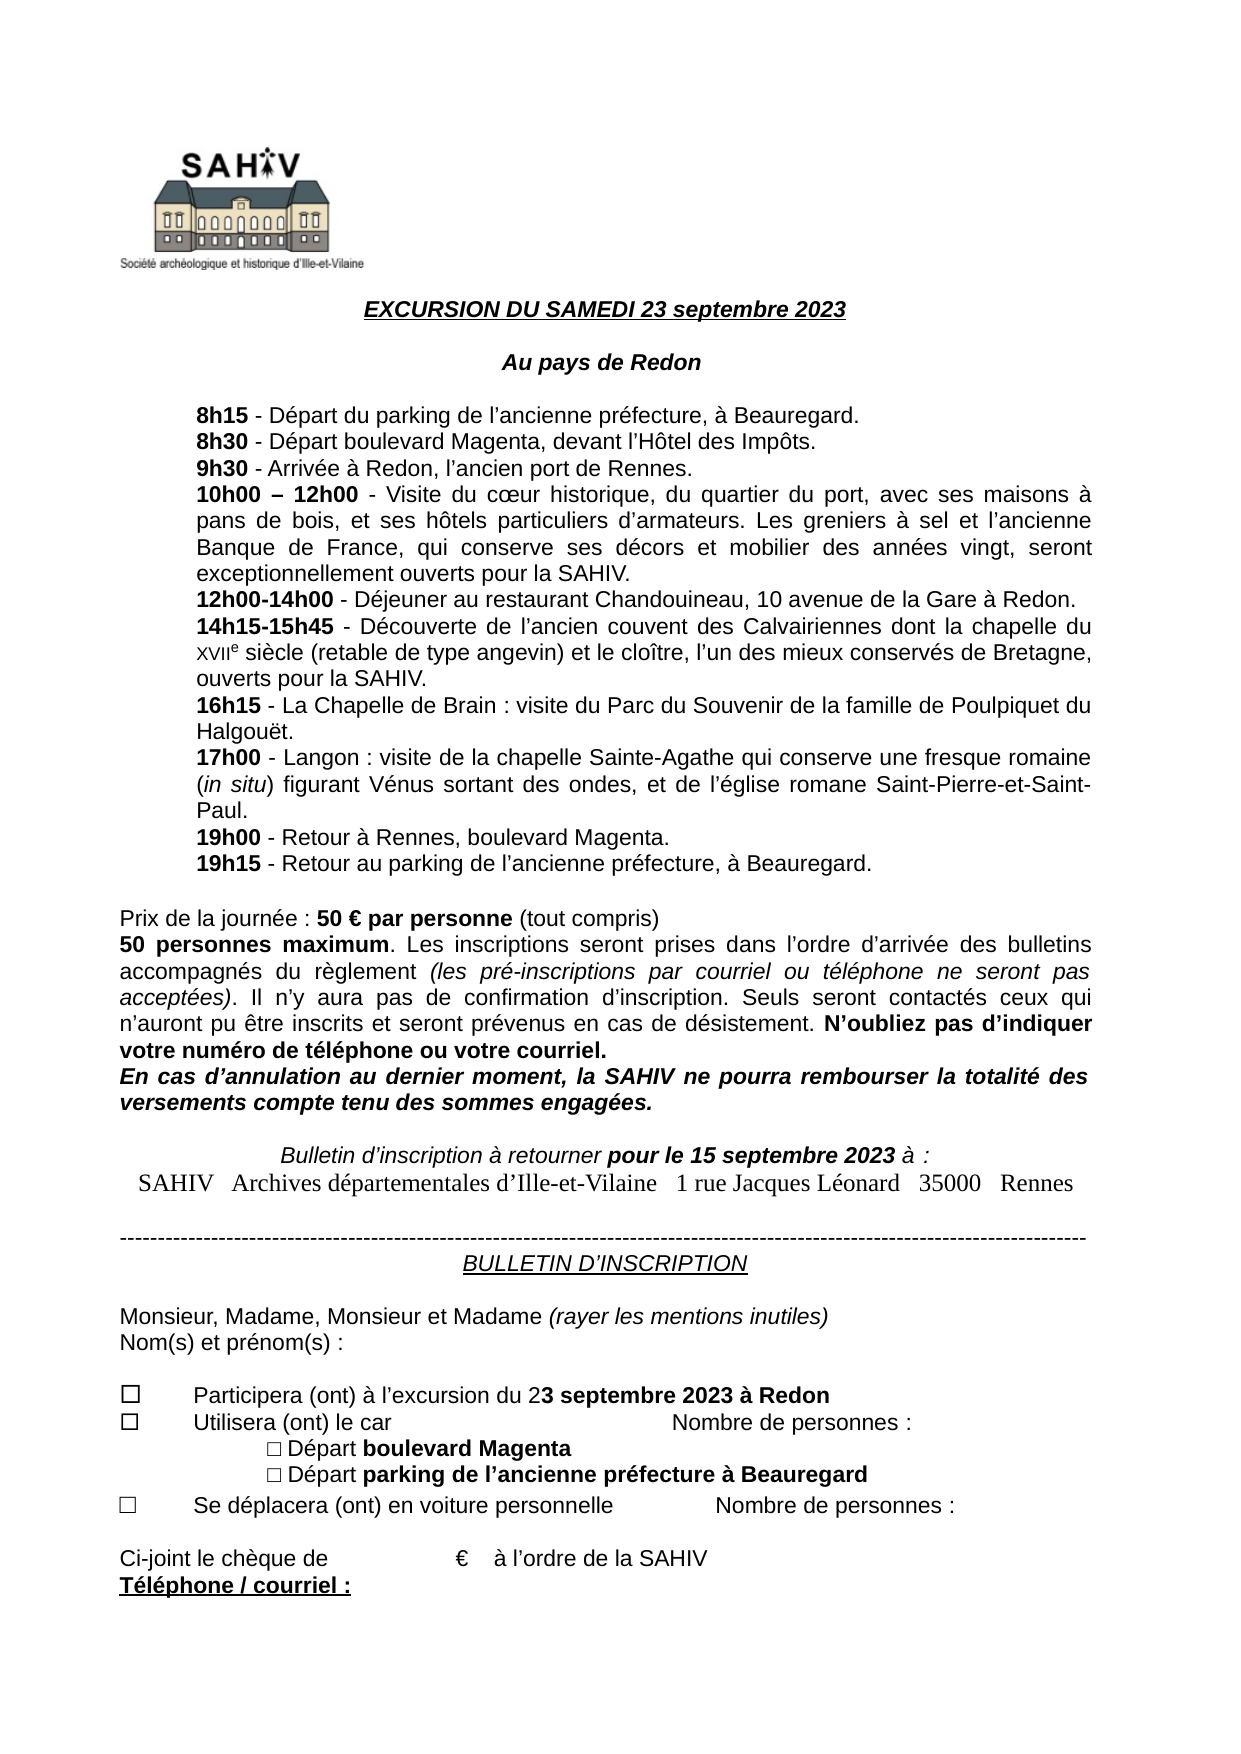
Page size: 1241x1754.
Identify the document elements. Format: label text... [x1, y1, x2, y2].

text 12h00-14h00 - Déjeuner au restaurant Chandouineau, 10 avenue de la Gare à Redon. [196, 586, 1092, 613]
text Bulletin d’inscription à retourner pour le 15 septembre 2023 à : [119, 1142, 1092, 1168]
text 50 personnes maximum. Les inscriptions seront prises dans l’ordre d’arrivée des bulletins accompagnés du règlement (les pré-inscriptions par courriel ou téléphone ne seront pas acceptées). Il n’y aura pas de confirmation d’inscription. Seuls seront contactés ceux qui n’auront pu être inscrits et seront prévenus en cas de désistement. N’oubliez pas d’indiquer votre numéro de téléphone ou votre courriel. [119, 931, 1092, 1063]
list Participera (ont) à l’excursion du 23 septembre 2023 à Redon [119, 1382, 1092, 1408]
list □ Départ parking de l’ancienne préfecture à Beauregard [267, 1461, 1092, 1488]
text En cas d’annulation au dernier moment, la SAHIV ne pourra rembourser la totalité des versements compte tenu des sommes engagées. [119, 1063, 1092, 1116]
text 17h00 - Langon : visite de la chapelle Sainte-Agathe qui conserve une fresque romaine (in situ) figurant Vénus sortant des ondes, et de l’église romane Saint-Pierre-et-Saint-Paul. [196, 744, 1092, 823]
text 10h00 – 12h00 - Visite du cœur historique, du quartier du port, avec ses maisons à pans de bois, et ses hôtels particuliers d’armateurs. Les greniers à sel et l’ancienne Banque de France, qui conserve ses décors et mobilier des années vingt, seront exceptionnellement ouverts pour la SAHIV. [196, 481, 1092, 586]
list Téléphone / courriel : [119, 1572, 1092, 1598]
text EXCURSION DU SAMEDI 23 septembre 2023 [119, 296, 1092, 323]
text ------------------------------------------------------------------------------------------------------------------------------- [119, 1223, 1092, 1250]
list Utilisera (ont) le car Nombre de personnes : [119, 1408, 1092, 1435]
text 8h30 - Départ boulevard Magenta, devant l’Hôtel des Impôts. [196, 428, 1092, 454]
text BULLETIN D’INSCRIPTION [119, 1250, 1092, 1276]
list □ Se déplacera (ont) en voiture personnelle Nombre de personnes : [119, 1488, 1092, 1519]
text 19h15 - Retour au parking de l’ancienne préfecture, à Beauregard. [196, 850, 1092, 876]
list □ Départ boulevard Magenta [267, 1435, 1092, 1461]
text Au pays de Redon [119, 349, 1092, 375]
list Ci-joint le chèque de € à l’ordre de la SAHIV [119, 1545, 1092, 1572]
text SAHIV Archives départementales d’Ille-et-Vilaine 1 rue Jacques Léonard 35000 Rennes [119, 1168, 1092, 1197]
text Prix de la journée : 50 € par personne (tout compris) [119, 905, 1092, 931]
text Nom(s) et prénom(s) : [119, 1329, 1092, 1355]
text 9h30 - Arrivée à Redon, l’ancien port de Rennes. [196, 454, 1092, 481]
text 14h15-15h45 - Découverte de l’ancien couvent des Calvairiennes dont la chapelle du xviie siècle (retable de type angevin) et le cloître, l’un des mieux conservés de Bretagne, ouverts pour la SAHIV. [196, 613, 1092, 692]
text Monsieur, Madame, Monsieur et Madame (rayer les mentions inutiles) [119, 1303, 1092, 1329]
text 16h15 - La Chapelle de Brain : visite du Parc du Souvenir de la famille de Poulpiquet du Halgouët. [196, 692, 1092, 744]
text 8h15 - Départ du parking de l’ancienne préfecture, à Beauregard. [196, 402, 1092, 428]
text 19h00 - Retour à Rennes, boulevard Magenta. [196, 823, 1092, 850]
